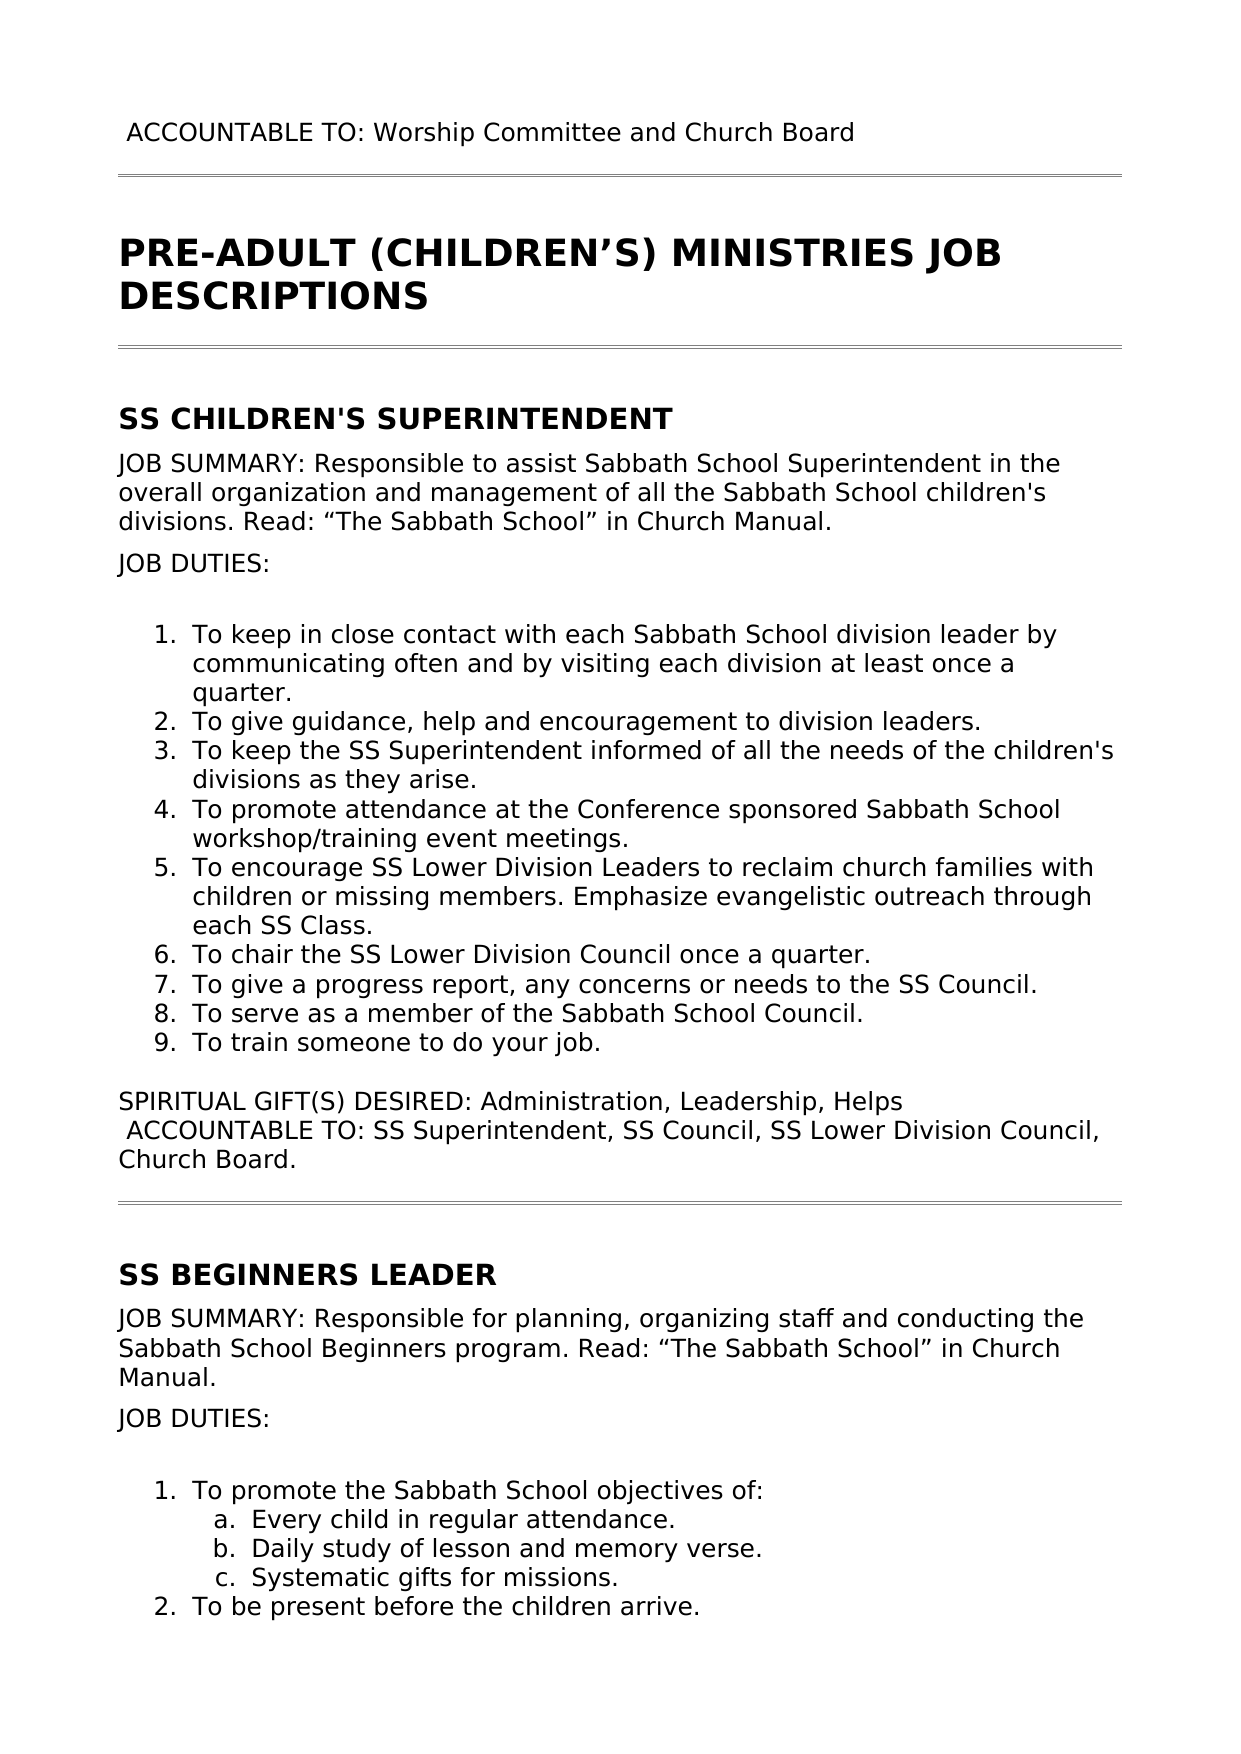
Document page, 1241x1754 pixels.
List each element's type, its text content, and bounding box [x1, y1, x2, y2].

subtitle PRE-ADULT (CHILDREN’S) MINISTRIES JOB DESCRIPTIONS [118, 231, 1122, 318]
list Every child in regular attendance. [236, 1505, 1122, 1534]
text SPIRITUAL GIFT(S) DESIRED: Administration, Leadership, Helps ACCOUNTABLE TO: SS Superintendent, SS Council, SS Lower Division Council, Church Board. [118, 1087, 1122, 1174]
list To serve as a member of the Sabbath School Council. [177, 999, 1122, 1028]
list To give a progress report, any concerns or needs to the SS Council. [177, 970, 1122, 999]
subtitle SS CHILDREN'S SUPERINTENDENT [118, 402, 1122, 436]
list Systematic gifts for missions. [236, 1563, 1122, 1592]
text JOB SUMMARY: Responsible for planning, organizing staff and conducting the Sabbath School Beginners program. Read: “The Sabbath School” in Church Manual. [118, 1305, 1122, 1392]
subtitle SS BEGINNERS LEADER [118, 1258, 1122, 1292]
text ACCOUNTABLE TO: Worship Committee and Church Board [118, 118, 1122, 147]
text JOB SUMMARY: Responsible to assist Sabbath School Superintendent in the overall organization and management of all the Sabbath School children's divisions. Read: “The Sabbath School” in Church Manual. [118, 449, 1122, 536]
text JOB DUTIES: [118, 1405, 1122, 1434]
list To be present before the children arrive. [177, 1592, 1122, 1622]
list Daily study of lesson and memory verse. [236, 1534, 1122, 1563]
list To keep in close contact with each Sabbath School division leader by communicating often and by visiting each division at least once a quarter. [177, 620, 1122, 707]
list To give guidance, help and encouragement to division leaders. [177, 707, 1122, 737]
list To keep the SS Superintendent informed of all the needs of the children's divisions as they arise. [177, 737, 1122, 795]
list To chair the SS Lower Division Council once a quarter. [177, 941, 1122, 970]
list To promote the Sabbath School objectives of: [177, 1476, 1122, 1505]
list To encourage SS Lower Division Leaders to reclaim church families with children or missing members. Emphasize evangelistic outreach through each SS Class. [177, 853, 1122, 941]
list To promote attendance at the Conference sponsored Sabbath School workshop/training event meetings. [177, 795, 1122, 853]
text JOB DUTIES: [118, 549, 1122, 578]
list To train someone to do your job. [177, 1028, 1122, 1057]
